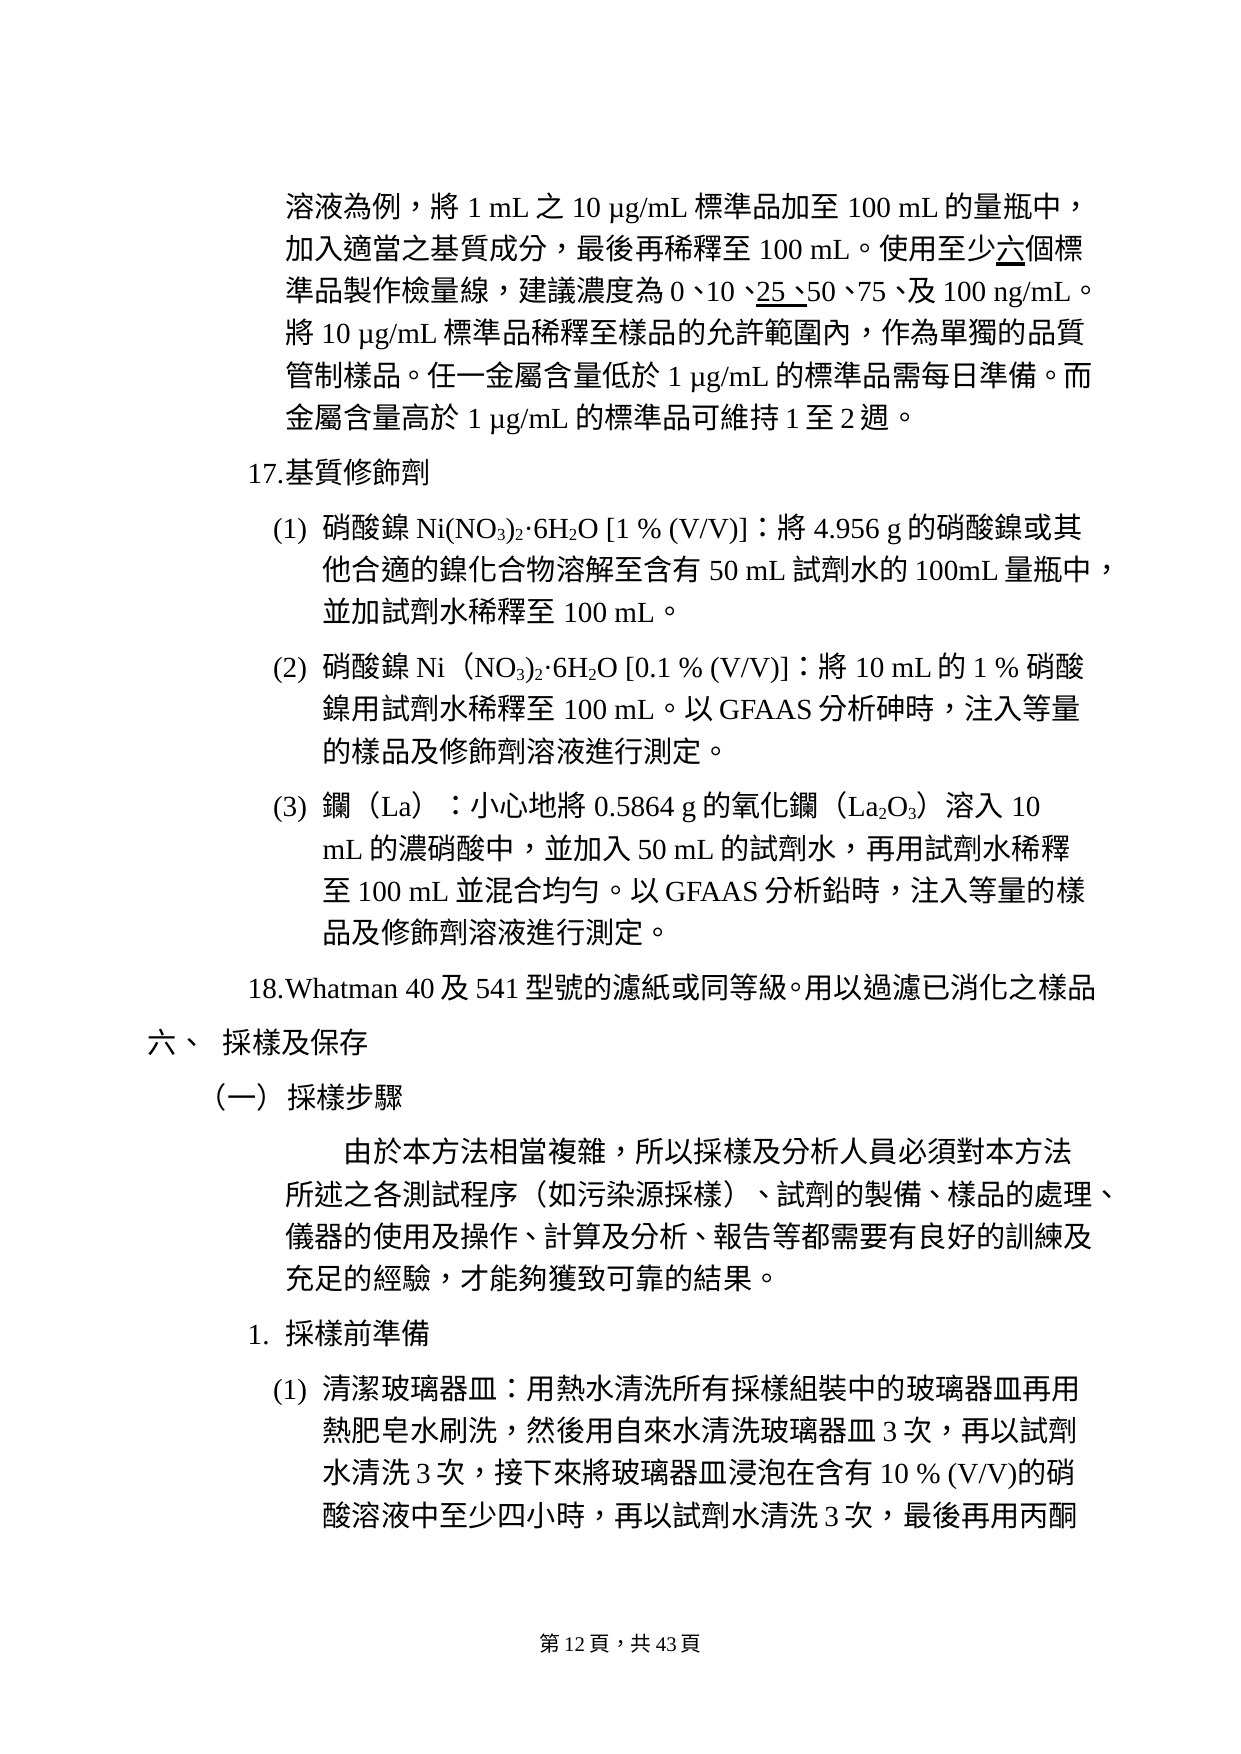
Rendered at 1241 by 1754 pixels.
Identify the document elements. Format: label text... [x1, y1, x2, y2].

text 由於本方法相當複雜，所以採樣及分析人員必須對本方法所述之各測試程序（如污染源採樣）、試劑的製備、樣品的處理、儀器的使用及操作、計算及分析、報告等都需要有良好的訓練及充足的經驗，才能夠獲致可靠的結果。 [285, 1129, 1092, 1298]
list Whatman 40及541型號的濾紙或同等級。用以過濾已消化之樣品。 [247, 965, 1092, 1007]
list 硝酸鎳Ni（NO3)2·6H2O [0.1 % (V/V)]：將 10 mL的1 % 硝酸鎳用試劑水稀釋至 100 mL。以GFAAS分析砷時，注入等量的樣品及修飾劑溶液進行測定。 [273, 644, 1092, 771]
list GFAAS標準品。對銻、砷、鎘、鈷、鉛、硒及鉈。加入 1 mL之 1000 µg/mL標準品至 100 mL的量瓶中並加 10 %的硝酸稀釋至 100 mL，製備成 10 µg/mL之標準品。對GFAAS之分析而言，需注意標準溶液與樣品溶液基質的匹配性。以製備 100 ng/mL 的標準溶液為例，將 1 mL之 10 µg/mL標準品加至 100 mL的量瓶中，加入適當之基質成分，最後再稀釋至 100 mL。使用至少六個標準品製作檢量線，建議濃度為0、10、25、50、75、及100 ng/mL。將 10 µg/mL標準品稀釋至樣品的允許範圍內，作為單獨的品質管制樣品。任一金屬含量低於 1 µg/mL的標準品需每日準備。而金屬含量高於 1 µg/mL的標準品可維持1至2週。 [247, 183, 1092, 437]
list 硝酸鎳Ni(NO3)2·6H2O [1 % (V/V)]：將 4.956 g的硝酸鎳或其他合適的鎳化合物溶解至含有 50 mL試劑水的100mL量瓶中，並加試劑水稀釋至 100 mL。 [273, 504, 1092, 631]
list 鑭（La）：小心地將 0.5864 g的氧化鑭（La2O3）溶入 10 mL的濃硝酸中，並加入50 mL的試劑水，再用試劑水稀釋至100 mL並混合均勻。以GFAAS分析鉛時，注入等量的樣品及修飾劑溶液進行測定。 [273, 783, 1092, 952]
list 採樣步驟 [198, 1074, 1092, 1117]
list 採樣前準備 [247, 1311, 1092, 1353]
list 基質修飾劑 [247, 449, 1092, 492]
list 採樣及保存 [148, 1019, 1092, 1062]
list 清潔玻璃器皿：用熱水清洗所有採樣組裝中的玻璃器皿再用熱肥皂水刷洗，然後用自來水清洗玻璃器皿3次，再以試劑水清洗3次，接下來將玻璃器皿浸泡在含有10 % (V/V)的硝酸溶液中至少四小時，再以試劑水清洗3次，最後再用丙酮 [273, 1366, 1092, 1535]
